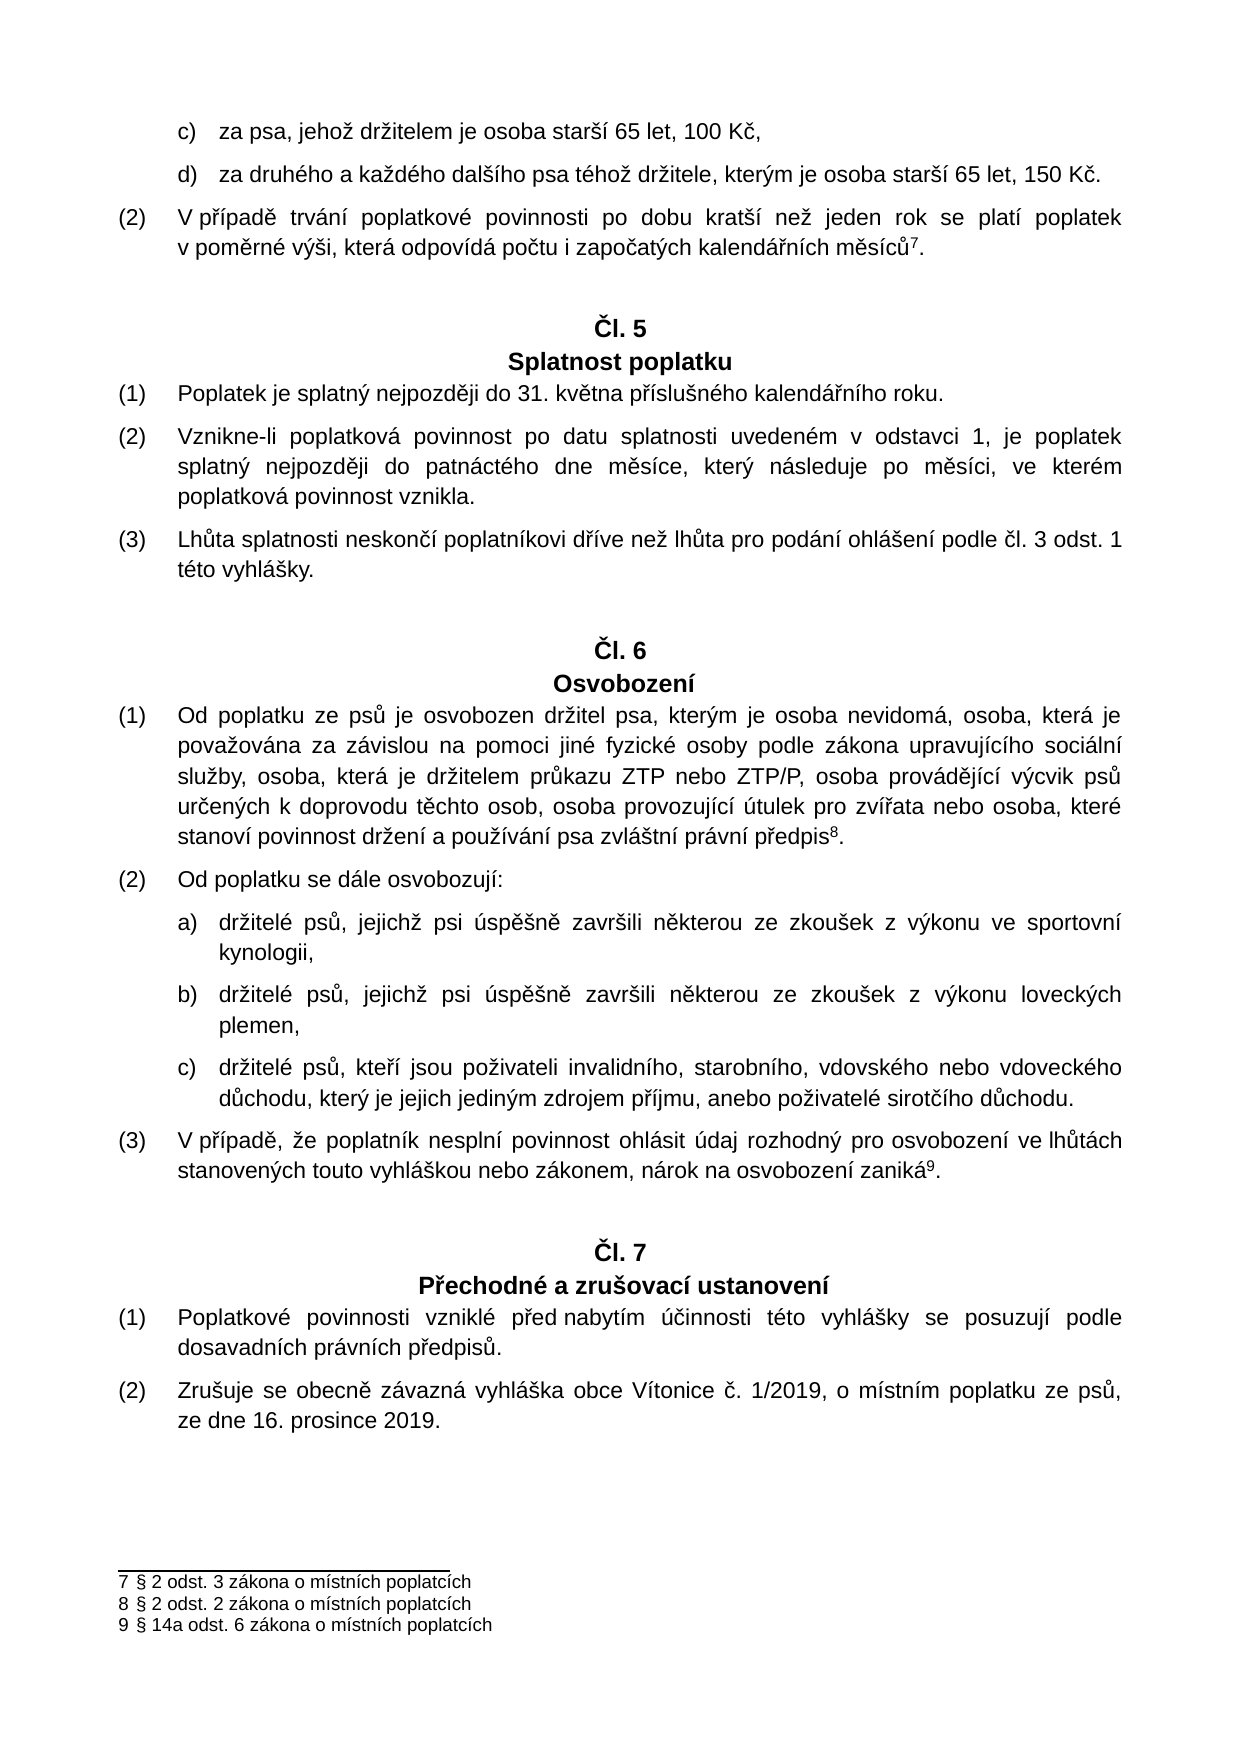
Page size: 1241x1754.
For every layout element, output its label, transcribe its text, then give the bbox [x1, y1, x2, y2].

list držitelé psů, kteří jsou poživateli invalidního, starobního, vdovského nebo vdoveckého důchodu, který je jejich jediným zdrojem příjmu, anebo poživatelé sirotčího důchodu. [177, 1054, 1122, 1111]
subtitle Čl. 7 Přechodné a zrušovací ustanovení [118, 1238, 1122, 1299]
list § 14a odst. 6 zákona o místních poplatcích [118, 1614, 1122, 1635]
list Poplatkové povinnosti vzniklé před nabytím účinnosti této vyhlášky se posuzují podle dosavadních právních předpisů. [118, 1304, 1122, 1360]
list Lhůta splatnosti neskončí poplatníkovi dříve než lhůta pro podání ohlášení podle čl. 3 odst. 1 této vyhlášky. [118, 526, 1122, 582]
list za druhého a každého dalšího psa téhož držitele, kterým je osoba starší 65 let, 150 Kč. [177, 161, 1122, 187]
list V případě trvání poplatkové povinnosti po dobu kratší než jeden rok se platí poplatek v poměrné výši, která odpovídá počtu i započatých kalendářních měsíců. [118, 203, 1122, 260]
list Vznikne-li poplatková povinnost po datu splatnosti uvedeném v odstavci 1, je poplatek splatný nejpozději do patnáctého dne měsíce, který následuje po měsíci, ve kterém poplatková povinnost vznikla. [118, 423, 1122, 509]
list za psa, jehož držitelem je osoba starší 65 let, 100 Kč, [177, 118, 1122, 144]
list Od poplatku se dále osvobozují: [118, 866, 1122, 892]
list § 2 odst. 2 zákona o místních poplatcích [118, 1592, 1122, 1614]
list Zrušuje se obecně závazná vyhláška obce Vítonice č. 1/2019, o místním poplatku ze psů, ze dne 16. prosince 2019. [118, 1377, 1122, 1433]
subtitle Čl. 6 Osvobození [118, 636, 1122, 698]
list držitelé psů, jejichž psi úspěšně završili některou ze zkoušek z výkonu loveckých plemen, [177, 981, 1122, 1038]
subtitle Čl. 5 Splatnost poplatku [118, 314, 1122, 376]
list Poplatek je splatný nejpozději do 31. května příslušného kalendářního roku. [118, 380, 1122, 406]
list V případě, že poplatník nesplní povinnost ohlásit údaj rozhodný pro osvobození ve lhůtách stanovených touto vyhláškou nebo zákonem, nárok na osvobození zaniká. [118, 1127, 1122, 1184]
list § 2 odst. 3 zákona o místních poplatcích [118, 1571, 1122, 1592]
list držitelé psů, jejichž psi úspěšně završili některou ze zkoušek z výkonu ve sportovní kynologii, [177, 908, 1122, 965]
list Od poplatku ze psů je osvobozen držitel psa, kterým je osoba nevidomá, osoba, která je považována za závislou na pomoci jiné fyzické osoby podle zákona upravujícího sociální služby, osoba, která je držitelem průkazu ZTP nebo ZTP/P, osoba provádějící výcvik psů určených k doprovodu těchto osob, osoba provozující útulek pro zvířata nebo osoba, které stanoví povinnost držení a používání psa zvláštní právní předpis. [118, 702, 1122, 849]
